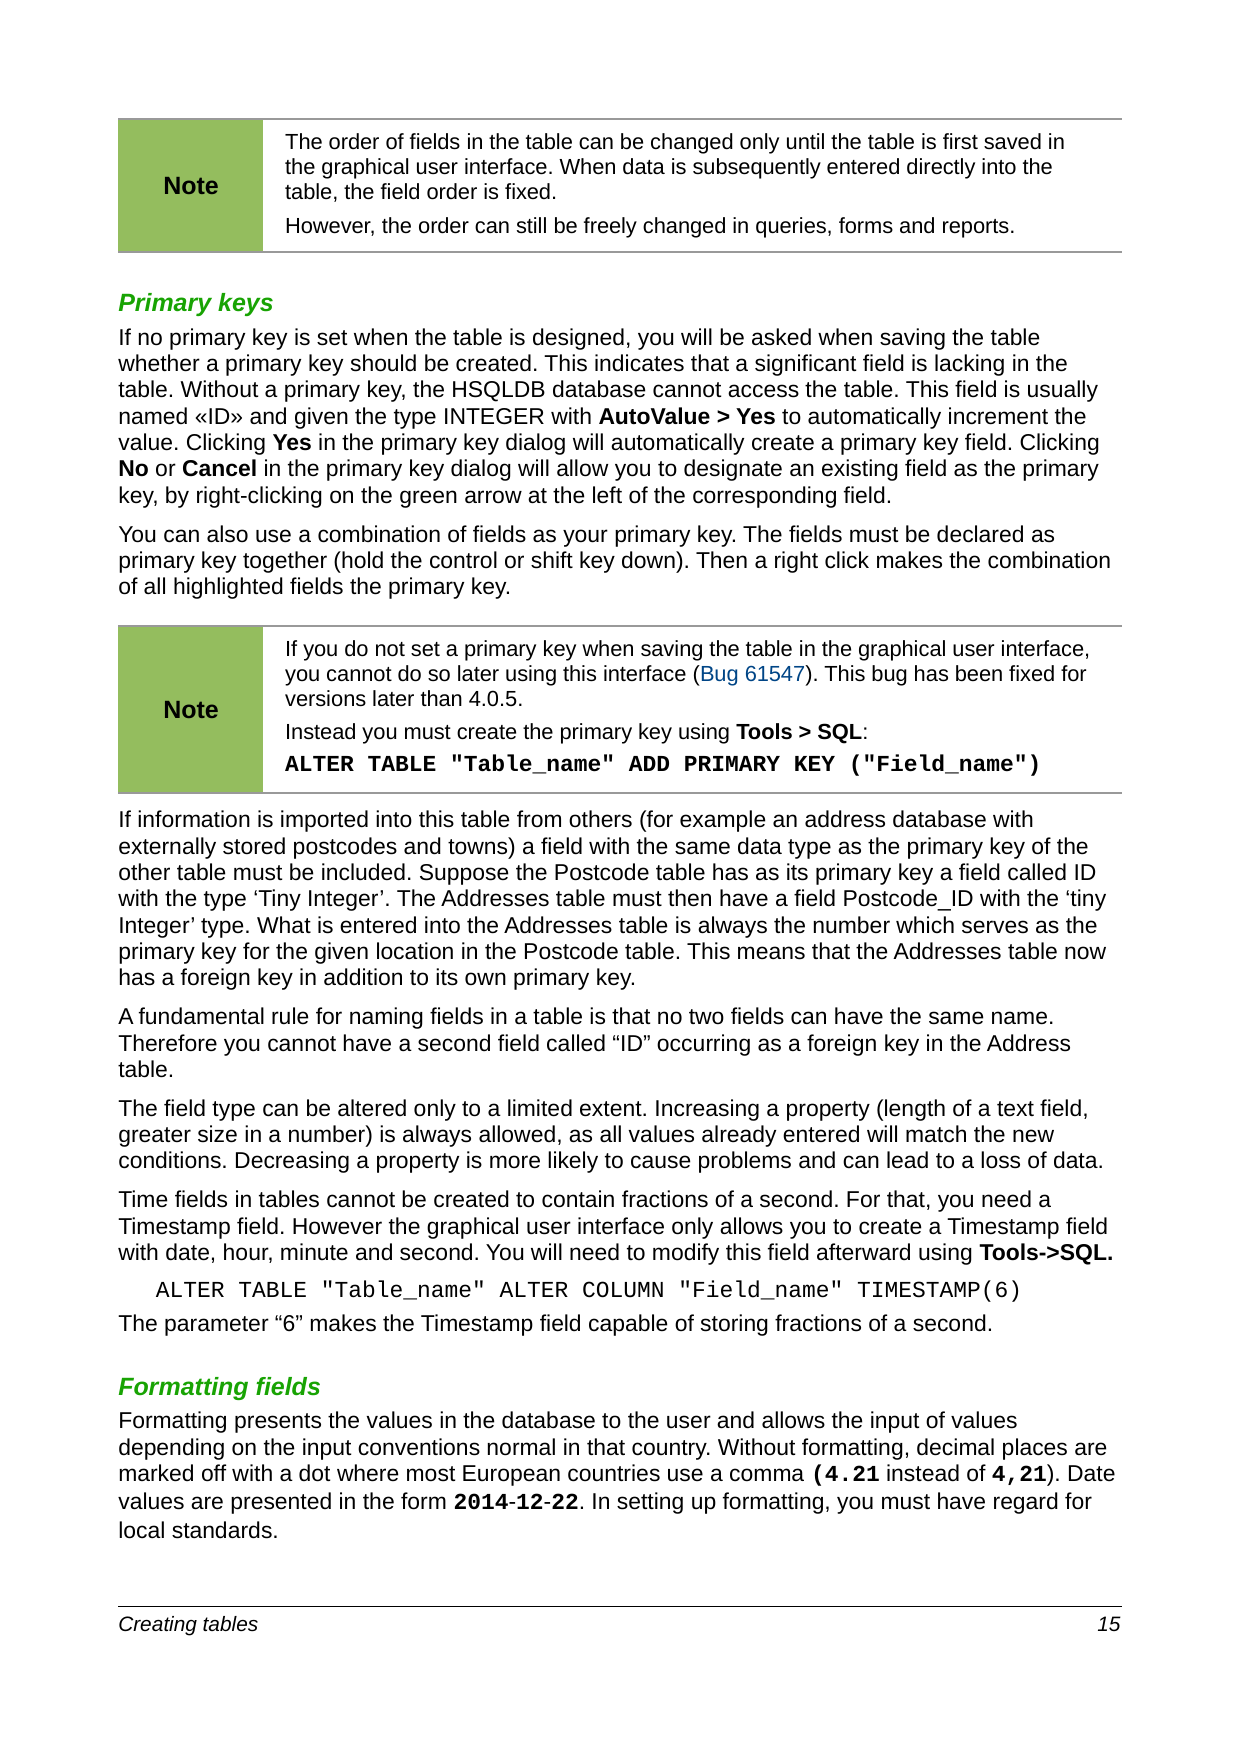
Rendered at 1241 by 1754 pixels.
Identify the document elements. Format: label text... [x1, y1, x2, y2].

text ALTER TABLE "Table_name" ALTER COLUMN "Field_name" TIMESTAMP(6) [156, 1278, 1122, 1304]
table_header Note [118, 120, 263, 251]
table_header If you do not set a primary key when saving the table in the graphical user interface, you cannot do so later using this interface (Bug 61547). This bug has been fixed for versions later than 4.0.5. Instead you must create the primary key using Tools > SQL: ALTER TABLE "Table_name" ADD PRIMARY KEY ("Field_name") [264, 627, 1122, 792]
text If information is imported into this table from others (for example an address database with externally stored postcodes and towns) a field with the same data type as the primary key of the other table must be included. Suppose the Postcode table has as its primary key a field called ID with the type ‘Tiny Integer’. The Addresses table must then have a field Postcode_ID with the ‘tiny Integer’ type. What is entered into the Addresses table is always the number which serves as the primary key for the given location in the Postcode table. This means that the Addresses table now has a foreign key in addition to its own primary key. [118, 806, 1122, 991]
text You can also use a combination of fields as your primary key. The fields must be declared as primary key together (hold the control or shift key down). Then a right click makes the combination of all highlighted fields the primary key. [118, 521, 1122, 600]
text A fundamental rule for naming fields in a table is that no two fields can have the same name. Therefore you cannot have a second field called “ID” occurring as a foreign key in the Address table. [118, 1003, 1122, 1082]
text Time fields in tables cannot be created to contain fractions of a second. For that, you need a Timestamp field. However the graphical user interface only allows you to create a Timestamp field with date, hour, minute and second. You will need to modify this field afterward using Tools->SQL. [118, 1186, 1122, 1265]
table_header The order of fields in the table can be changed only until the table is first saved in the graphical user interface. When data is subsequently entered directly into the table, the field order is fixed. However, the order can still be freely changed in queries, forms and reports. [264, 120, 1122, 251]
subtitle Formatting fields [118, 1372, 1122, 1401]
table_header Note [118, 627, 263, 792]
text The field type can be altered only to a limited extent. Increasing a property (length of a text field, greater size in a number) is always allowed, as all values already entered will match the new conditions. Decreasing a property is more likely to cause problems and can lead to a loss of data. [118, 1095, 1122, 1174]
text Formatting presents the values in the database to the user and allows the input of values depending on the input conventions normal in that country. Without formatting, decimal places are marked off with a dot where most European countries use a comma (4.21 instead of 4,21). Date values are presented in the form 2014-12-22. In setting up formatting, you must have regard for local standards. [118, 1407, 1122, 1543]
text The parameter “6” makes the Timestamp field capable of storing fractions of a second. [118, 1310, 1122, 1336]
text If no primary key is set when the table is designed, you will be asked when saving the table whether a primary key should be created. This indicates that a significant field is lacking in the table. Without a primary key, the HSQLDB database cannot access the table. This field is usually named «ID» and given the type INTEGER with AutoValue > Yes to automatically increment the value. Clicking Yes in the primary key dialog will automatically create a primary key field. Clicking No or Cancel in the primary key dialog will allow you to designate an existing field as the primary key, by right-clicking on the green arrow at the left of the corresponding field. [118, 324, 1122, 508]
subtitle Primary keys [118, 288, 1122, 317]
